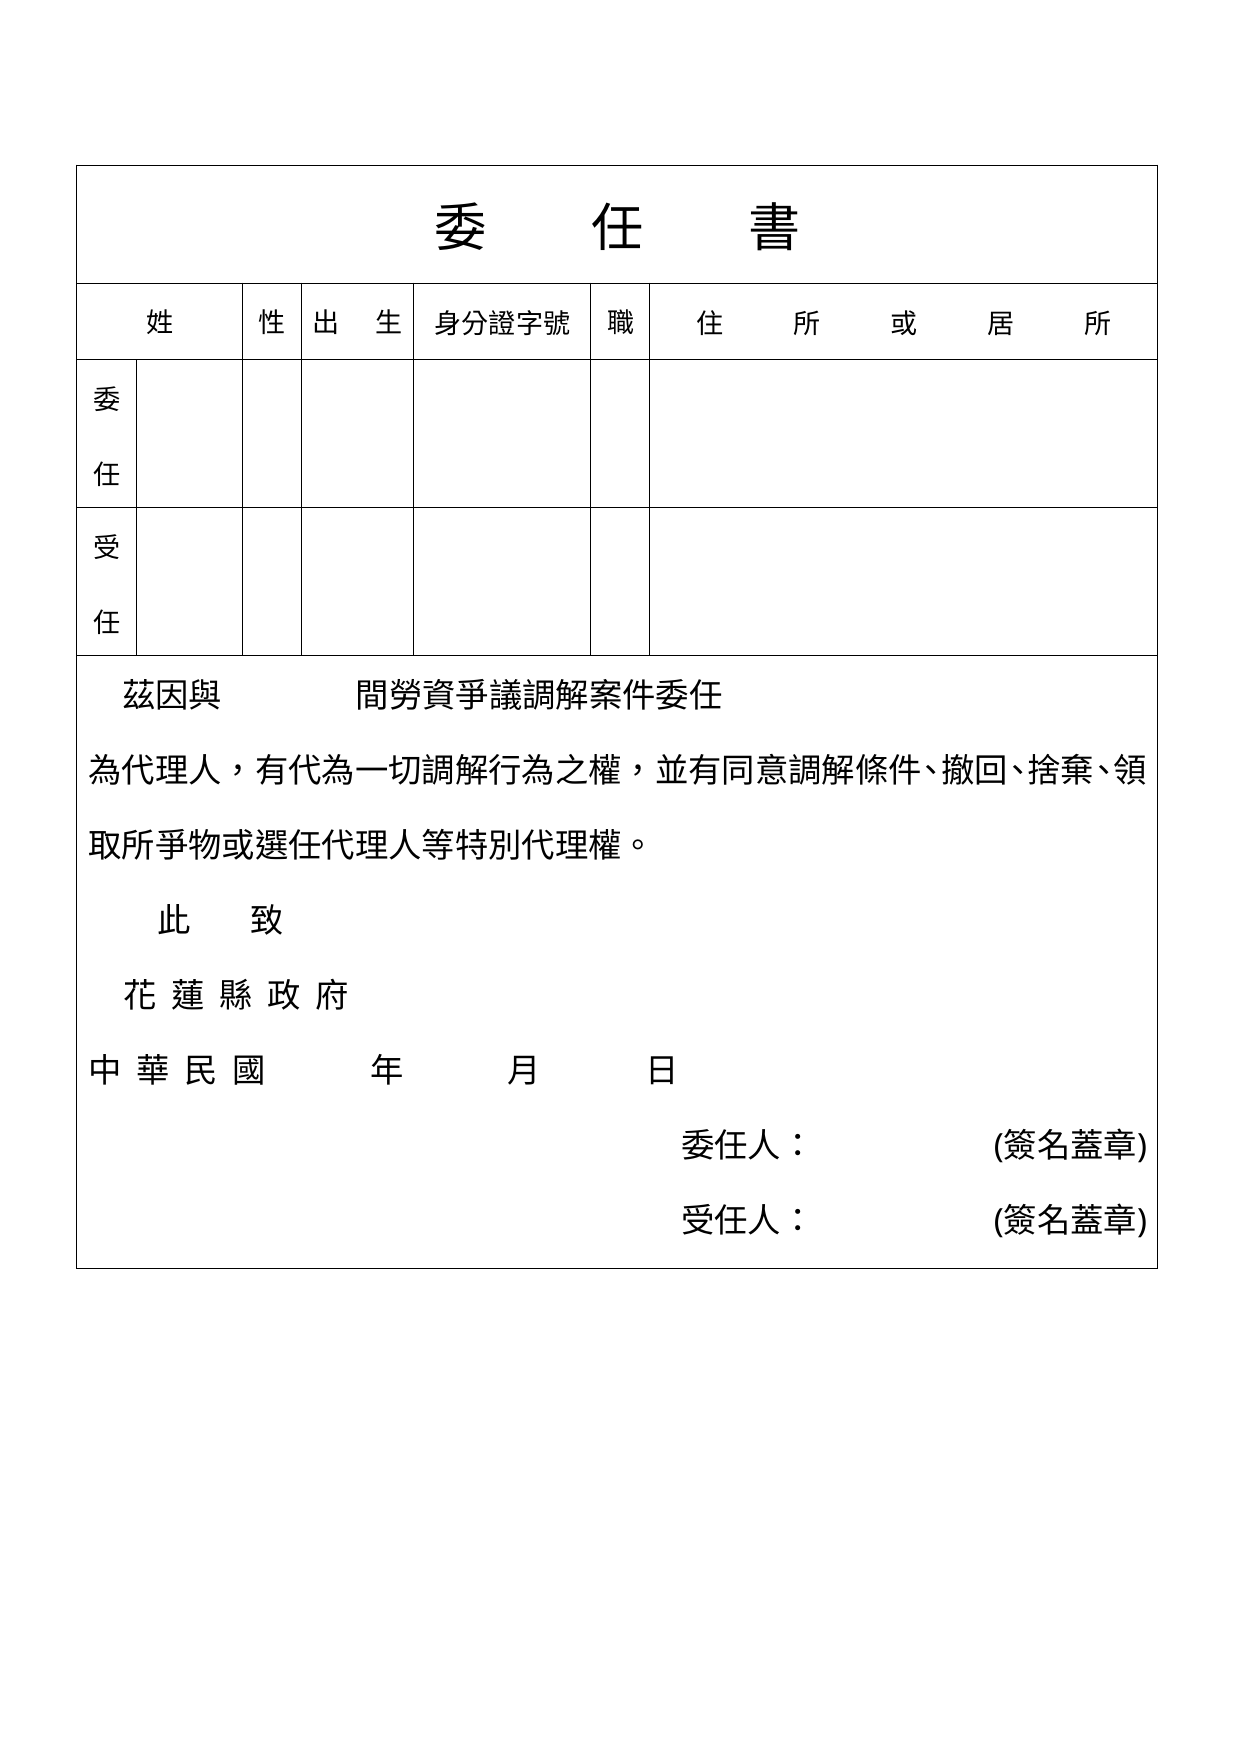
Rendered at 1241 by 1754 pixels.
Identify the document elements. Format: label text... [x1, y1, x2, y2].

table_cell [302, 360, 413, 507]
table_cell [650, 360, 1157, 507]
table_cell 受任人 [77, 508, 136, 655]
table_cell [243, 508, 301, 655]
table_header 委 任 書 [77, 166, 1157, 283]
table_cell 職業 [591, 284, 649, 359]
table_cell [302, 508, 413, 655]
table_cell 委任人 [77, 360, 136, 507]
table_cell [591, 508, 649, 655]
table_cell 姓 名 [77, 284, 242, 359]
table_cell 身分證字號 [414, 284, 590, 359]
table_cell 茲因與 間勞資爭議調解案件委任 為代理人，有代為一切調解行為之權，並有同意調解條件、撤回、捨棄、領取所爭物或選任代理人等特別代理權。 此 致 花 蓮 縣 政 府 中 華 民 國 年 月 日 委任人： (簽名蓋章) 受任人： (簽名蓋章) [77, 656, 1157, 1268]
table_cell [414, 508, 590, 655]
table_cell [591, 360, 649, 507]
table_cell [137, 360, 242, 507]
table_cell 出生 年月日 [302, 284, 413, 359]
table_cell 性別 [243, 284, 301, 359]
table_cell [650, 508, 1157, 655]
table_cell [414, 360, 590, 507]
table_cell [137, 508, 242, 655]
table_cell 住所或居所 [650, 284, 1157, 359]
table_cell [243, 360, 301, 507]
